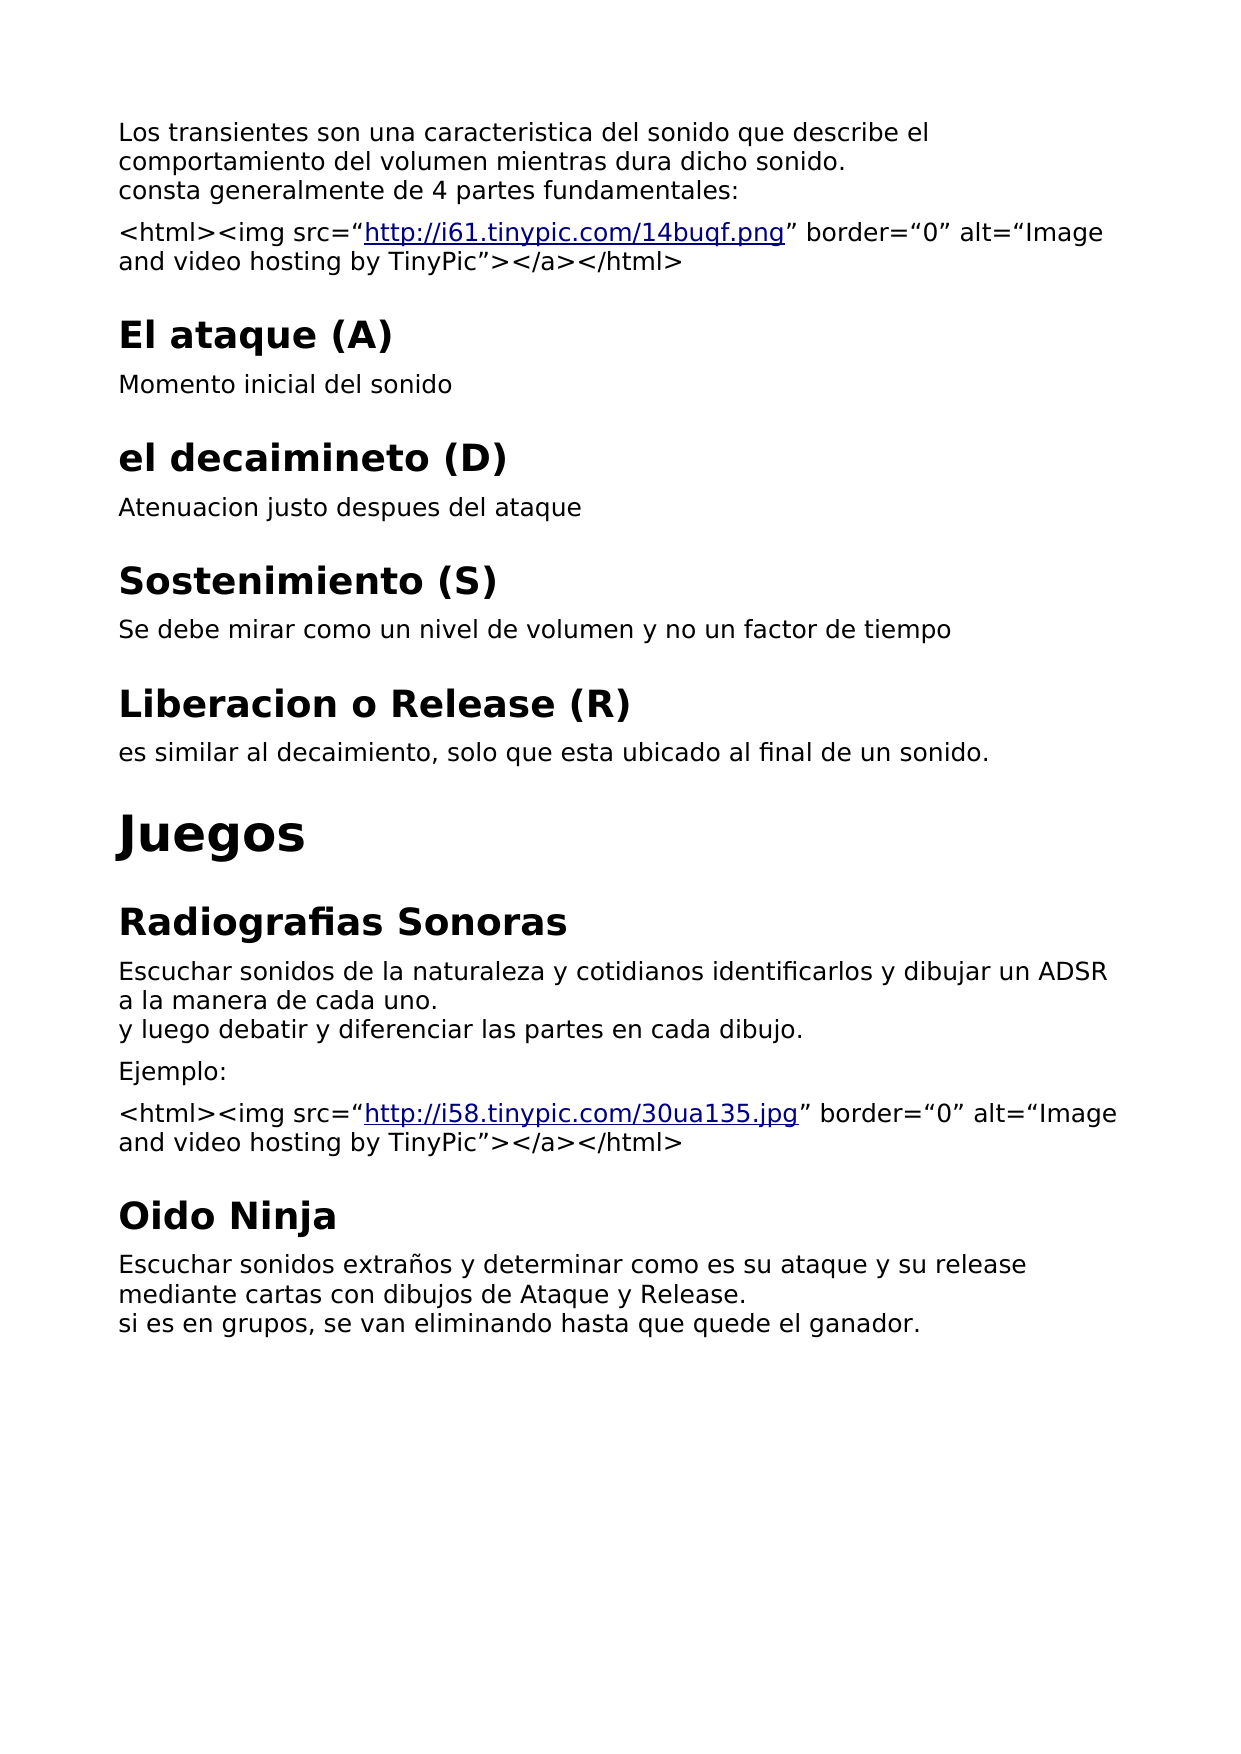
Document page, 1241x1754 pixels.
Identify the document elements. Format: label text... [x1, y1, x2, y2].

subtitle Oido Ninja [118, 1194, 1122, 1238]
text Escuchar sonidos extraños y determinar como es su ataque y su release mediante cartas con dibujos de Ataque y Release. si es en grupos, se van eliminando hasta que quede el ganador. [118, 1251, 1122, 1338]
text Escuchar sonidos de la naturaleza y cotidianos identificarlos y dibujar un ADSR a la manera de cada uno. y luego debatir y diferenciar las partes en cada dibujo. [118, 957, 1122, 1044]
text Ejemplo: [118, 1057, 1122, 1086]
subtitle el decaimineto (D) [118, 437, 1122, 480]
text Momento inicial del sonido [118, 370, 1122, 399]
text <html><img src=“http://i58.tinypic.com/30ua135.jpg” border=“0” alt=“Image and video hosting by TinyPic”></a></html> [118, 1099, 1122, 1157]
text Los transientes son una caracteristica del sonido que describe el comportamiento del volumen mientras dura dicho sonido. consta generalmente de 4 partes fundamentales: [118, 118, 1122, 206]
text Atenuacion justo despues del ataque [118, 493, 1122, 522]
text <html><img src=“http://i61.tinypic.com/14buqf.png” border=“0” alt=“Image and video hosting by TinyPic”></a></html> [118, 218, 1122, 276]
subtitle Liberacion o Release (R) [118, 682, 1122, 726]
subtitle Radiografias Sonoras [118, 901, 1122, 944]
text es similar al decaimiento, solo que esta ubicado al final de un sonido. [118, 738, 1122, 768]
subtitle Juegos [118, 805, 1122, 863]
subtitle Sostenimiento (S) [118, 559, 1122, 603]
text Se debe mirar como un nivel de volumen y no un factor de tiempo [118, 616, 1122, 645]
subtitle El ataque (A) [118, 314, 1122, 358]
